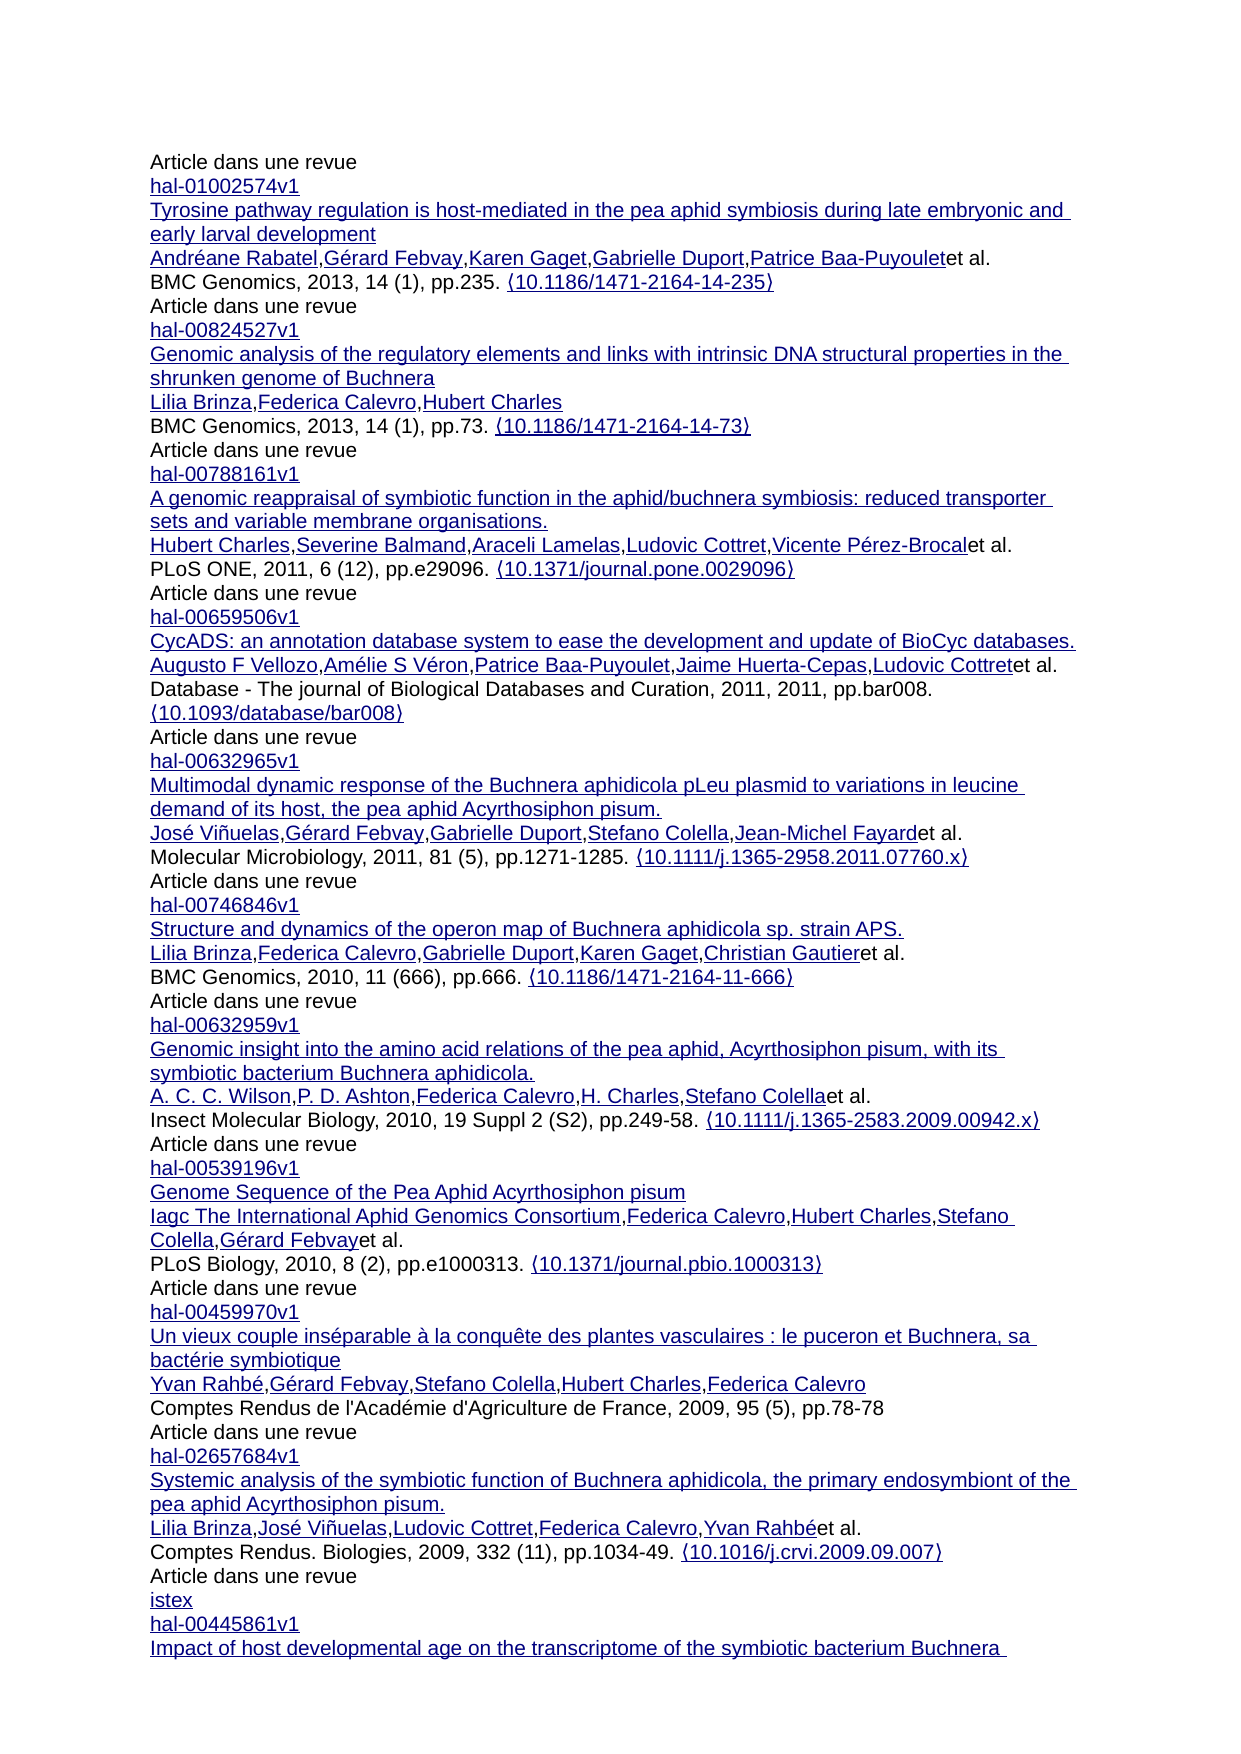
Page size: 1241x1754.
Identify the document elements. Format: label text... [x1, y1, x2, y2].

table_cell Impact of host developmental age on the transcriptome of the symbiotic bacterium Buchnera [150, 1635, 1090, 1659]
table_cell Tyrosine pathway regulation is host-mediated in the pea aphid symbiosis during late embryonic and early larval development Andréane Rabatel,Gérard Febvay,Karen Gaget,Gabrielle Duport,Patrice Baa-Puyouletet al. BMC Genomics, 2013, 14 (1), pp.235. ⟨10.1186/1471-2164-14-235⟩ Article dans une revue hal-00824527v1 [150, 198, 1090, 342]
table_cell A genomic reappraisal of symbiotic function in the aphid/buchnera symbiosis: reduced transporter sets and variable membrane organisations. Hubert Charles,Severine Balmand,Araceli Lamelas,Ludovic Cottret,Vicente Pérez-Brocalet al. PLoS ONE, 2011, 6 (12), pp.e29096. ⟨10.1371/journal.pone.0029096⟩ Article dans une revue hal-00659506v1 [150, 485, 1090, 629]
table_cell Genome Sequence of the Pea Aphid Acyrthosiphon pisum Iagc The International Aphid Genomics Consortium,Federica Calevro,Hubert Charles,Stefano Colella,Gérard Febvayet al. PLoS Biology, 2010, 8 (2), pp.e1000313. ⟨10.1371/journal.pbio.1000313⟩ Article dans une revue hal-00459970v1 [150, 1180, 1090, 1324]
table_cell Genomic insight into the amino acid relations of the pea aphid, Acyrthosiphon pisum, with its symbiotic bacterium Buchnera aphidicola. A. C. C. Wilson,P. D. Ashton,Federica Calevro,H. Charles,Stefano Colellaet al. Insect Molecular Biology, 2010, 19 Suppl 2 (S2), pp.249-58. ⟨10.1111/j.1365-2583.2009.00942.x⟩ Article dans une revue hal-00539196v1 [150, 1036, 1090, 1180]
table_cell Article dans une revue hal-01002574v1 [150, 150, 1090, 198]
table_cell CycADS: an annotation database system to ease the development and update of BioCyc databases. Augusto F Vellozo,Amélie S Véron,Patrice Baa-Puyoulet,Jaime Huerta-Cepas,Ludovic Cottretet al. Database - The journal of Biological Databases and Curation, 2011, 2011, pp.bar008. ⟨10.1093/database/bar008⟩ Article dans une revue hal-00632965v1 [150, 629, 1090, 773]
table_cell Multimodal dynamic response of the Buchnera aphidicola pLeu plasmid to variations in leucine demand of its host, the pea aphid Acyrthosiphon pisum. José Viñuelas,Gérard Febvay,Gabrielle Duport,Stefano Colella,Jean-Michel Fayardet al. Molecular Microbiology, 2011, 81 (5), pp.1271-1285. ⟨10.1111/j.1365-2958.2011.07760.x⟩ Article dans une revue hal-00746846v1 [150, 773, 1090, 917]
table_cell Un vieux couple inséparable à la conquête des plantes vasculaires : le puceron et Buchnera, sa bactérie symbiotique Yvan Rahbé,Gérard Febvay,Stefano Colella,Hubert Charles,Federica Calevro Comptes Rendus de l'Académie d'Agriculture de France, 2009, 95 (5), pp.78-78 Article dans une revue hal-02657684v1 [150, 1324, 1090, 1468]
table_cell Systemic analysis of the symbiotic function of Buchnera aphidicola, the primary endosymbiont of the pea aphid Acyrthosiphon pisum. Lilia Brinza,José Viñuelas,Ludovic Cottret,Federica Calevro,Yvan Rahbéet al. Comptes Rendus. Biologies, 2009, 332 (11), pp.1034-49. ⟨10.1016/j.crvi.2009.09.007⟩ Article dans une revue istex hal-00445861v1 [150, 1468, 1090, 1635]
table_cell Structure and dynamics of the operon map of Buchnera aphidicola sp. strain APS. Lilia Brinza,Federica Calevro,Gabrielle Duport,Karen Gaget,Christian Gautieret al. BMC Genomics, 2010, 11 (666), pp.666. ⟨10.1186/1471-2164-11-666⟩ Article dans une revue hal-00632959v1 [150, 917, 1090, 1036]
table_cell Genomic analysis of the regulatory elements and links with intrinsic DNA structural properties in the shrunken genome of Buchnera Lilia Brinza,Federica Calevro,Hubert Charles BMC Genomics, 2013, 14 (1), pp.73. ⟨10.1186/1471-2164-14-73⟩ Article dans une revue hal-00788161v1 [150, 342, 1090, 485]
